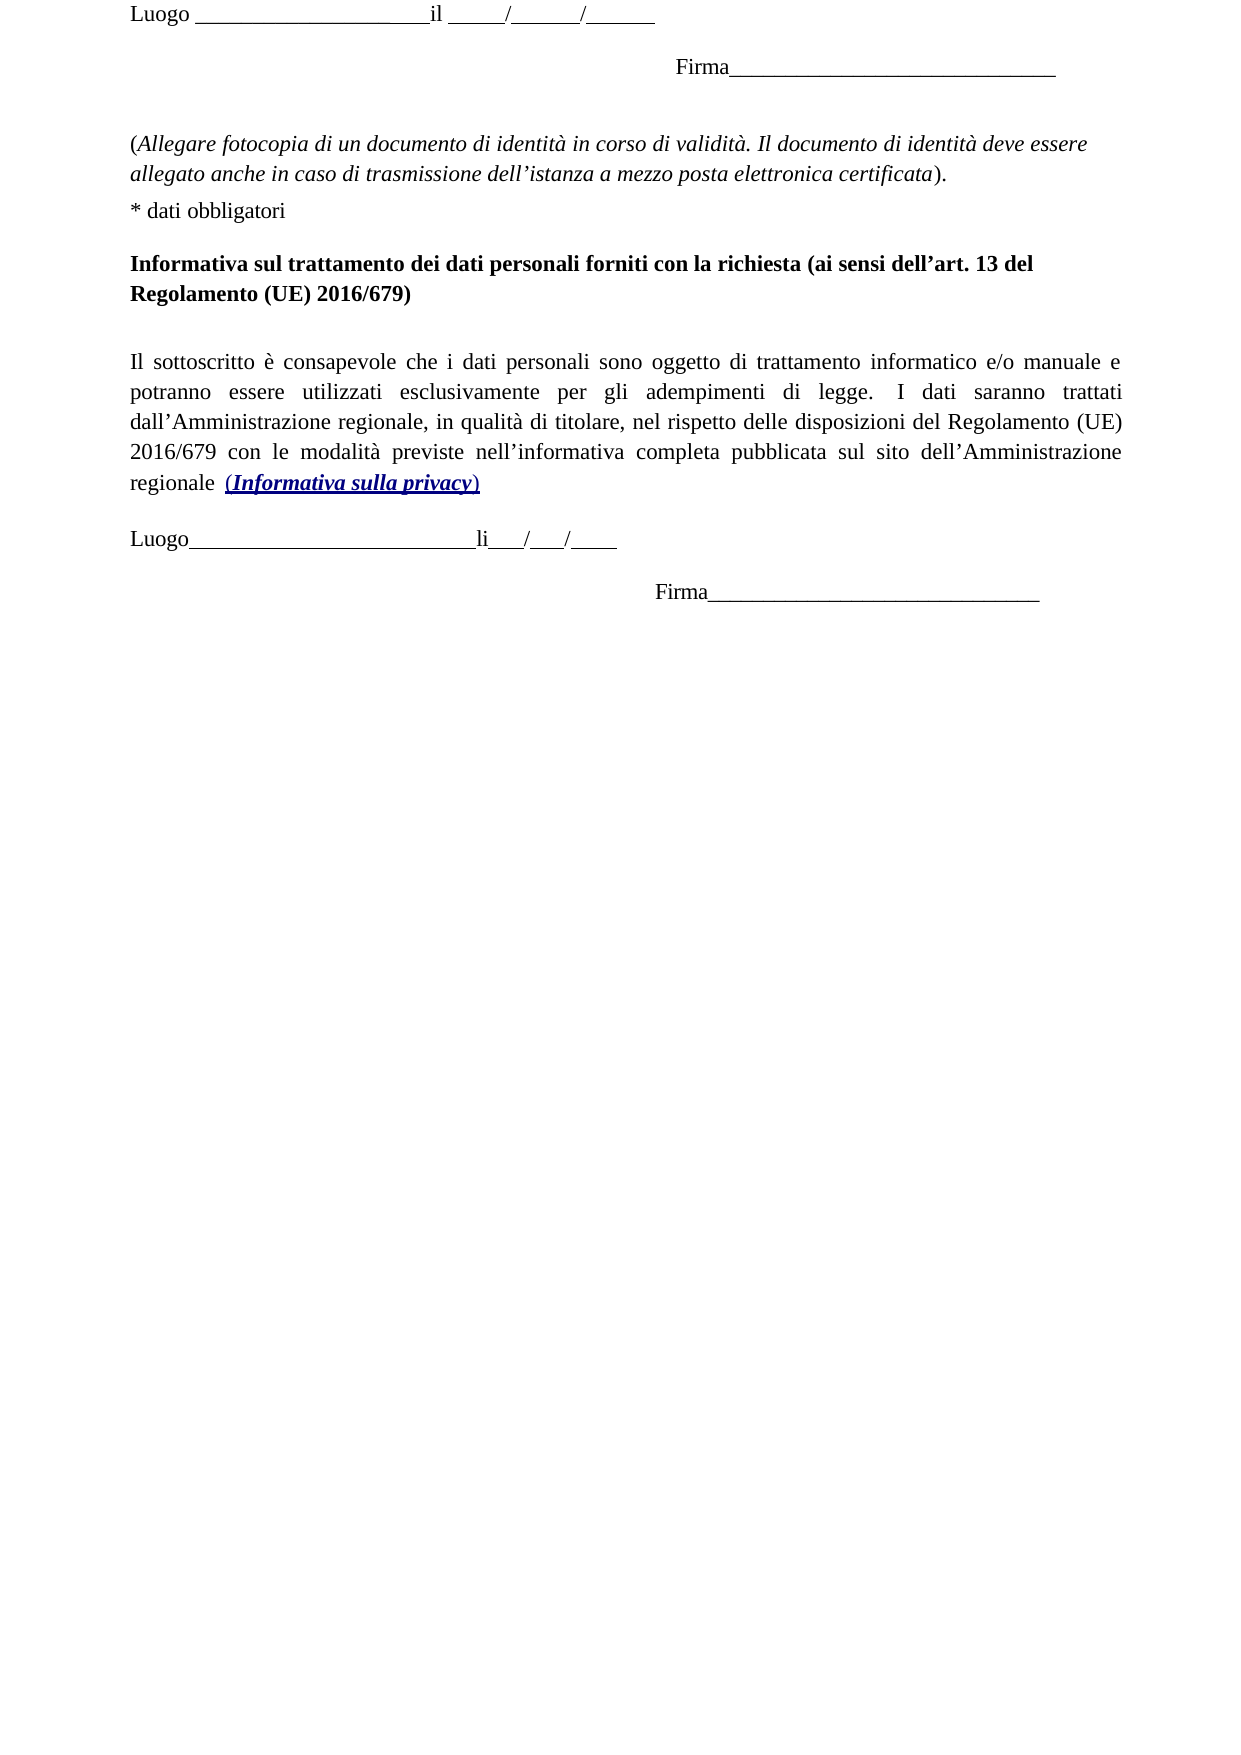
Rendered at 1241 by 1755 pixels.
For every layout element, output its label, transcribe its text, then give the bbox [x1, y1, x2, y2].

text Firma______________________________ [130, 578, 1167, 604]
text Il sottoscritto è consapevole che i dati personali sono oggetto di trattamento informatico e/o manuale e potranno essere utilizzati esclusivamente per gli adempimenti di legge. I dati saranno trattati dall’Amministrazione regionale, in qualità di titolare, nel rispetto delle disposizioni del Regolamento (UE) 2016/679 con le modalità previste nell’informativa completa pubblicata sul sito dell’Amministrazione regionale (Informativa sulla privacy) [130, 348, 1123, 495]
text Luogo _________________ il / / [130, 0, 1167, 26]
text Luogo li / / [130, 525, 1167, 552]
text Firma_____________________________ [130, 53, 1167, 79]
text * dati obbligatori [130, 197, 1167, 223]
text Informativa sul trattamento dei dati personali forniti con la richiesta (ai sensi dell’art. 13 del Regolamento (UE) 2016/679) [130, 250, 1123, 307]
text (Allegare fotocopia di un documento di identità in corso di validità. Il documento di identità deve essere allegato anche in caso di trasmissione dell’istanza a mezzo posta elettronica certificata). [130, 130, 1123, 187]
